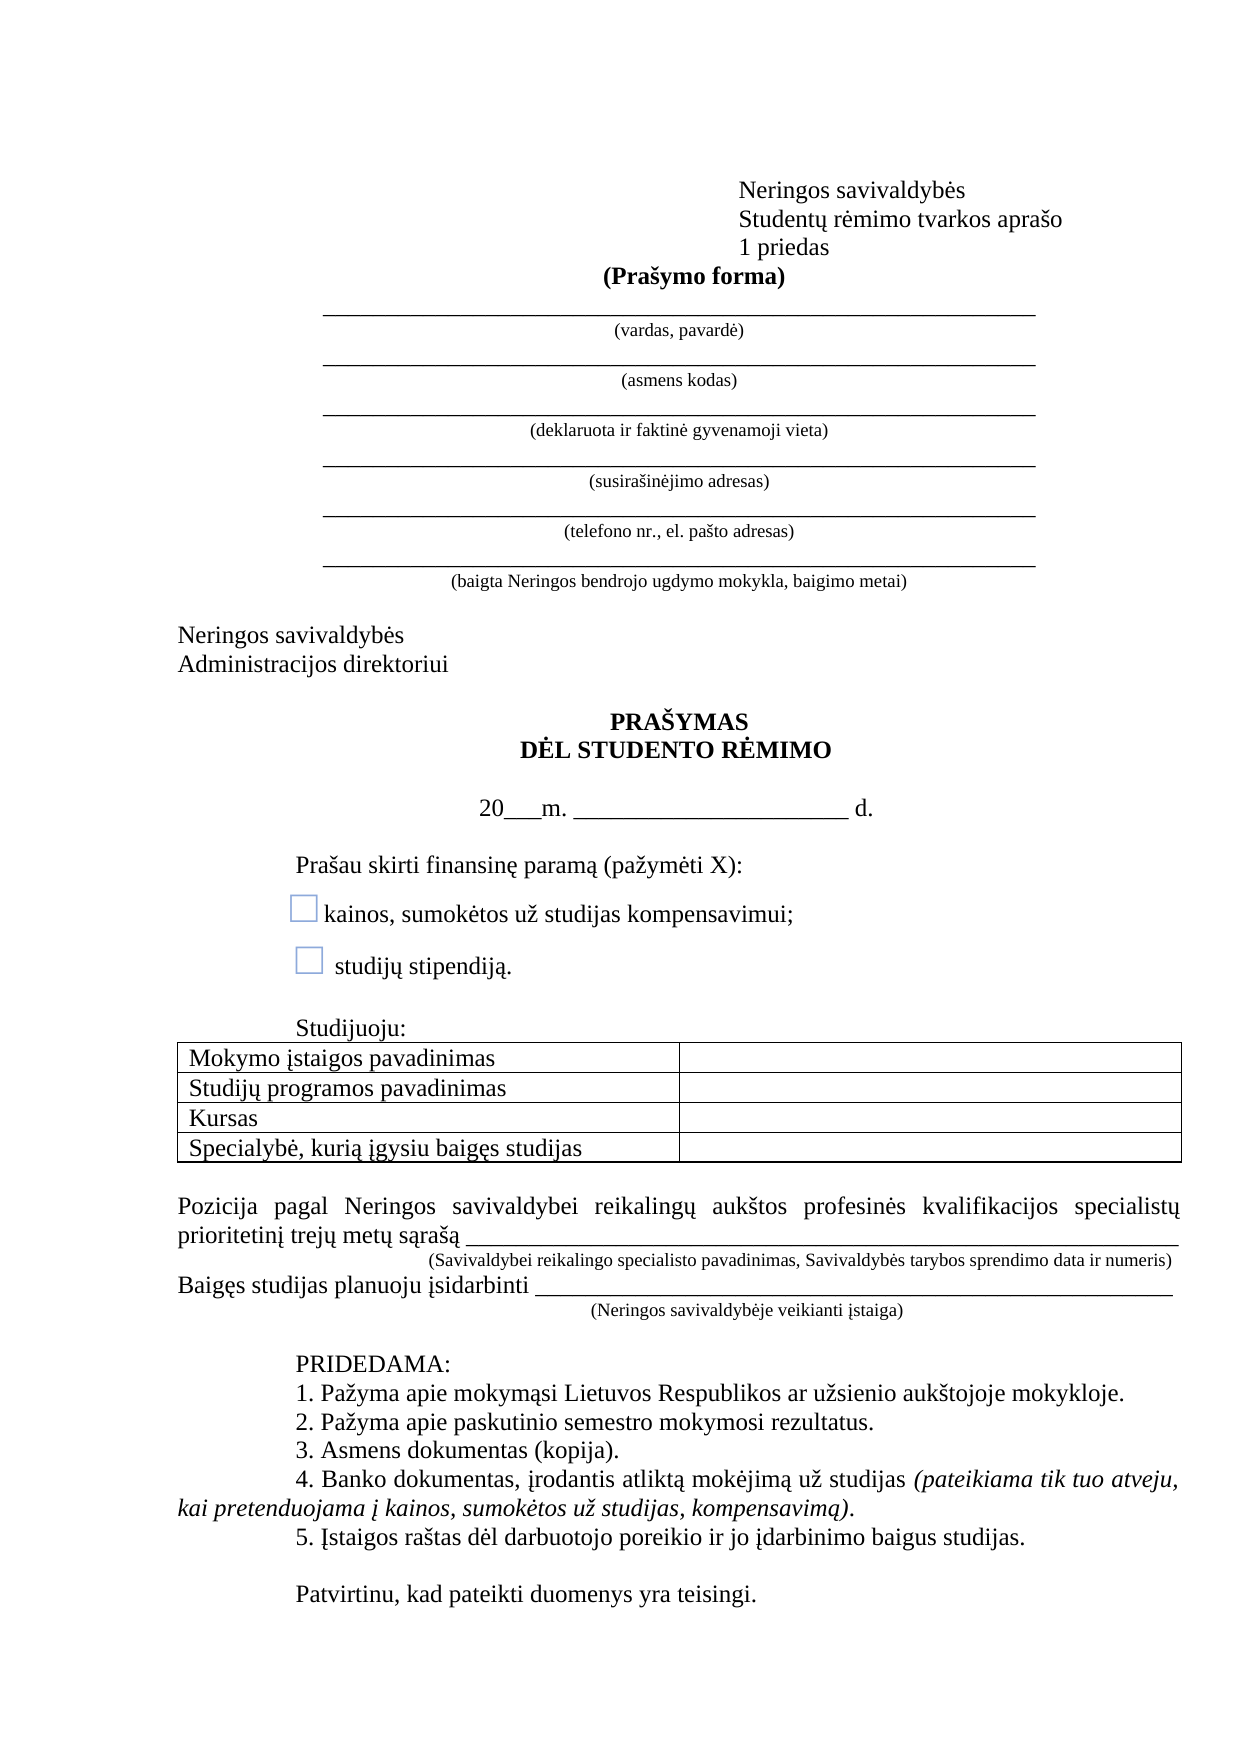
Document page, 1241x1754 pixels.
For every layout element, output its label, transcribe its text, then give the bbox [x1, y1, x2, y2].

text _________________________________________________________ [177, 441, 1181, 469]
text 2. Pažyma apie paskutinio semestro mokymosi rezultatus. [177, 1407, 1181, 1436]
text Pozicija pagal Neringos savivaldybei reikalingų aukštos profesinės kvalifikacijos specialistų prioritetinį trejų metų sąrašą _________________________________________________________ [177, 1191, 1181, 1249]
text (asmens kodas) [177, 369, 1181, 391]
text □ studijų stipendiją. [177, 932, 1181, 985]
text Prašau skirti finansinę paramą (pažymėti X): [177, 851, 1181, 879]
text _________________________________________________________ [177, 340, 1181, 369]
text Studentų rėmimo tvarkos aprašo [738, 204, 1211, 232]
text Neringos savivaldybės [177, 621, 1181, 649]
text (vardas, pavardė) [177, 319, 1181, 340]
text (deklaruota ir faktinė gyvenamoji vieta) [177, 419, 1181, 441]
text □ kainos, sumokėtos už studijas kompensavimui; [177, 879, 1181, 932]
text _________________________________________________________ [177, 491, 1181, 520]
text (Savivaldybei reikalingo specialisto pavadinimas, Savivaldybės tarybos sprendimo data ir numeris) [177, 1249, 1181, 1270]
text (baigta Neringos bendrojo ugdymo mokykla, baigimo metai) [177, 570, 1181, 592]
text PRIDEDAMA: [177, 1349, 1181, 1378]
text _________________________________________________________ [177, 391, 1181, 419]
text 4. Banko dokumentas, įrodantis atliktą mokėjimą už studijas (pateikiama tik tuo atveju, kai pretenduojama į kainos, sumokėtos už studijas, kompensavimą). [177, 1464, 1181, 1522]
text (Prašymo forma) [177, 261, 1211, 290]
text Patvirtinu, kad pateikti duomenys yra teisingi. [177, 1579, 1181, 1608]
table_cell [680, 1103, 1181, 1132]
text (telefono nr., el. pašto adresas) [177, 520, 1181, 541]
text 1. Pažyma apie mokymąsi Lietuvos Respublikos ar užsienio aukštojoje mokykloje. [177, 1378, 1181, 1407]
text DĖL STUDENTO RĖMIMO [177, 736, 1181, 764]
text 5. Įstaigos raštas dėl darbuotojo poreikio ir jo įdarbinimo baigus studijas. [177, 1522, 1181, 1551]
text Administracijos direktoriui [177, 649, 1181, 678]
table_header Mokymo įstaigos pavadinimas [178, 1043, 679, 1072]
text PRAŠYMAS [177, 707, 1181, 736]
text _________________________________________________________ [177, 290, 1181, 319]
table_cell [680, 1073, 1181, 1102]
text (Neringos savivaldybėje veikianti įstaiga) [177, 1299, 1181, 1321]
text Neringos savivaldybės [738, 175, 1211, 204]
text _________________________________________________________ [177, 541, 1181, 570]
text (susirašinėjimo adresas) [177, 469, 1181, 491]
table_cell Kursas [178, 1103, 679, 1132]
table_header [680, 1043, 1181, 1072]
table_cell Studijų programos pavadinimas [178, 1073, 679, 1102]
table_cell Specialybė, kurią įgysiu baigęs studijas [178, 1133, 679, 1161]
text Baigęs studijas planuoju įsidarbinti ___________________________________________________ [177, 1270, 1181, 1299]
text 3. Asmens dokumentas (kopija). [177, 1436, 1181, 1464]
text 1 priedas [627, 232, 1211, 261]
text 20___m. ______________________ d. [177, 793, 1181, 822]
table_cell [680, 1133, 1181, 1161]
text Studijuoju: [177, 1013, 1181, 1042]
